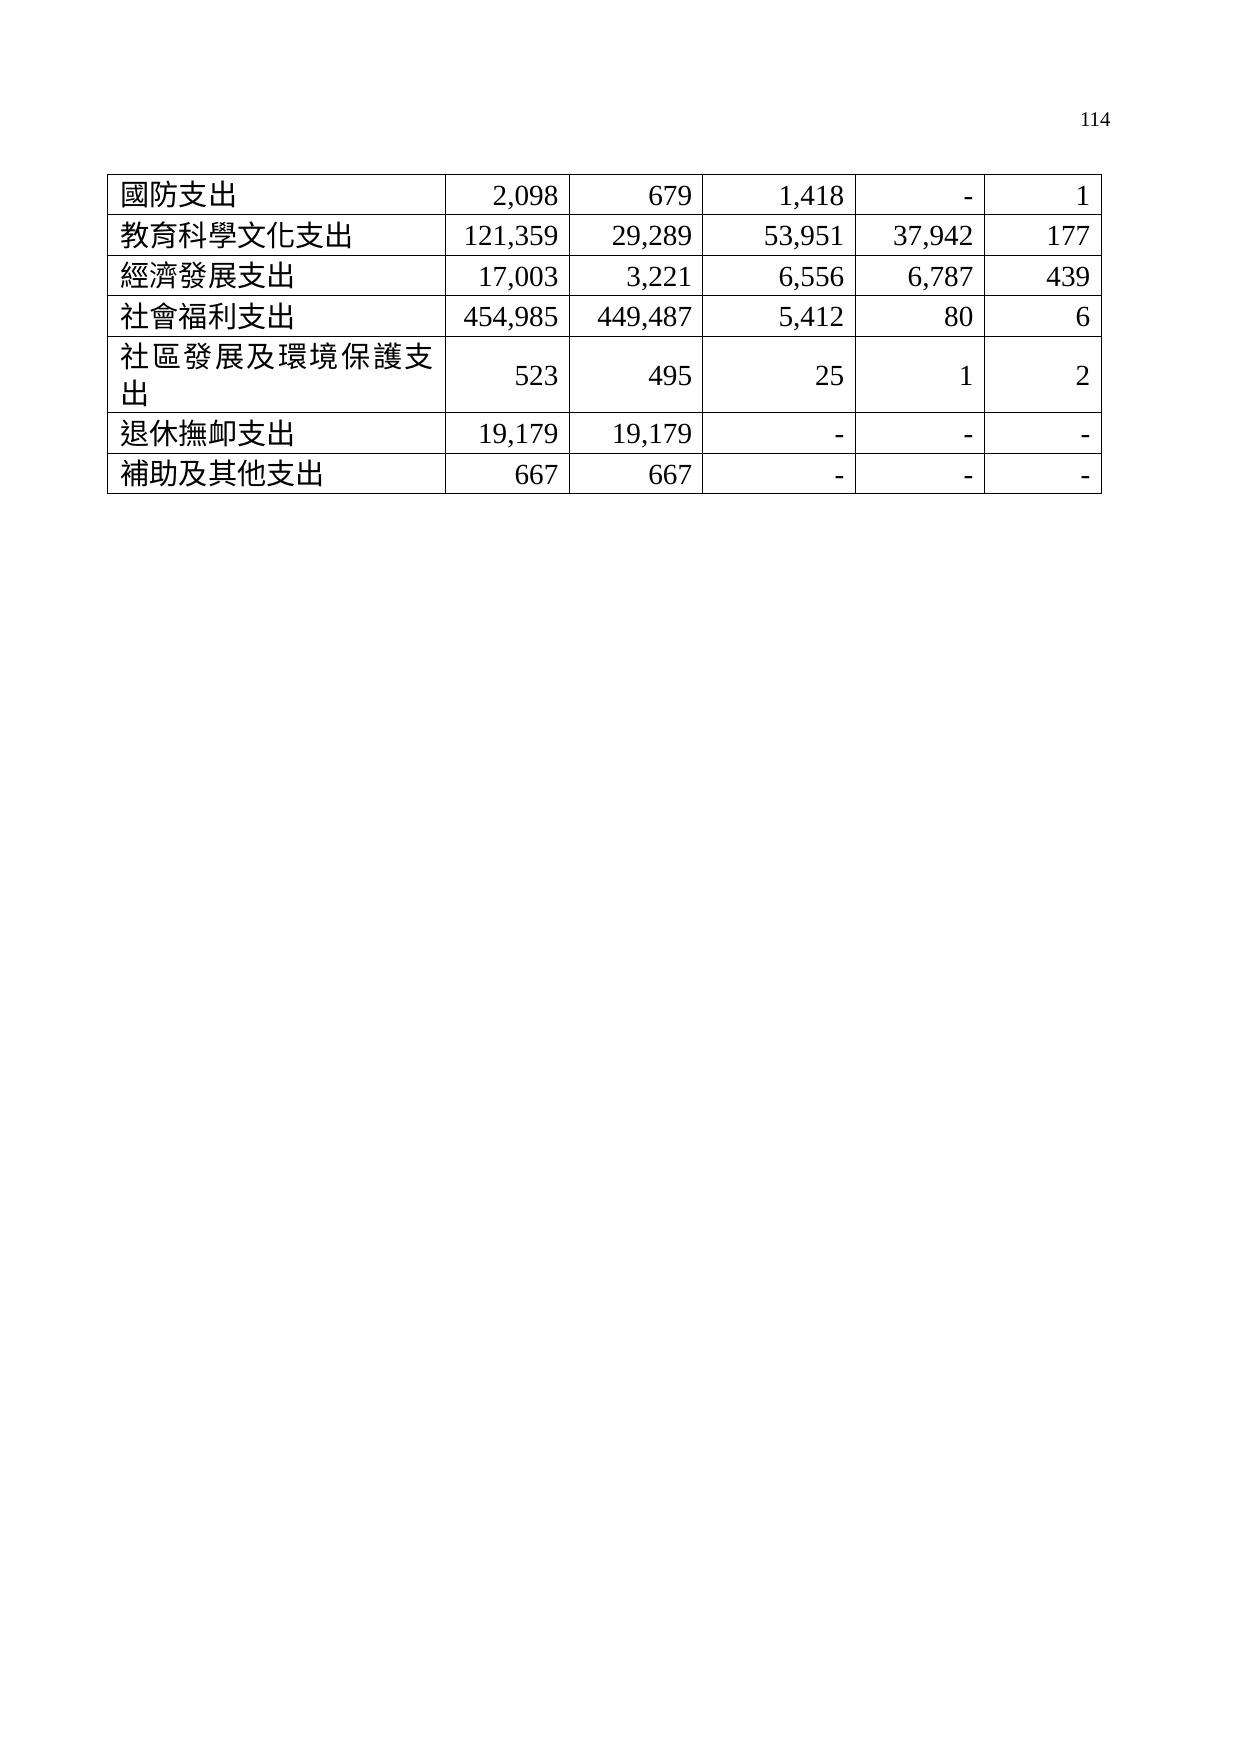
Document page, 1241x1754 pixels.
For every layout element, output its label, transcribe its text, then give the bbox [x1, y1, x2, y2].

table_cell 495 [570, 337, 702, 412]
table_cell 2,098 [446, 175, 569, 214]
table_cell 53,951 [703, 215, 855, 255]
table_cell 6,556 [703, 256, 855, 295]
table_cell 3,221 [570, 256, 702, 295]
table_cell - [703, 454, 855, 493]
table_cell - [856, 413, 984, 453]
table_cell 19,179 [570, 413, 702, 453]
table_cell - [856, 175, 984, 214]
table_cell 667 [446, 454, 569, 493]
table_cell 523 [446, 337, 569, 412]
table_cell 2 [985, 337, 1101, 412]
table_cell 667 [570, 454, 702, 493]
table_cell - [985, 413, 1101, 453]
table_cell 社區發展及環境保護支出 [108, 337, 445, 412]
table_cell 37,942 [856, 215, 984, 255]
table_cell 6 [985, 296, 1101, 336]
table_cell 6,787 [856, 256, 984, 295]
table_cell 補助及其他支出 [108, 454, 445, 493]
table_cell 經濟發展支出 [108, 256, 445, 295]
table_cell - [985, 454, 1101, 493]
table_cell 454,985 [446, 296, 569, 336]
table_cell 社會福利支出 [108, 296, 445, 336]
table_cell 5,412 [703, 296, 855, 336]
table_cell - [856, 454, 984, 493]
table_cell 國防支出 [108, 175, 445, 214]
table_cell 121,359 [446, 215, 569, 255]
table_cell 19,179 [446, 413, 569, 453]
table_cell 1,418 [703, 175, 855, 214]
table_cell 449,487 [570, 296, 702, 336]
table_cell 教育科學文化支出 [108, 215, 445, 255]
table_cell 439 [985, 256, 1101, 295]
table_cell 29,289 [570, 215, 702, 255]
table_cell - [703, 413, 855, 453]
table_cell 177 [985, 215, 1101, 255]
table_cell 17,003 [446, 256, 569, 295]
table_cell 退休撫卹支出 [108, 413, 445, 453]
table_cell 1 [985, 175, 1101, 214]
table_cell 1 [856, 337, 984, 412]
table_cell 25 [703, 337, 855, 412]
table_cell 80 [856, 296, 984, 336]
table_cell 679 [570, 175, 702, 214]
